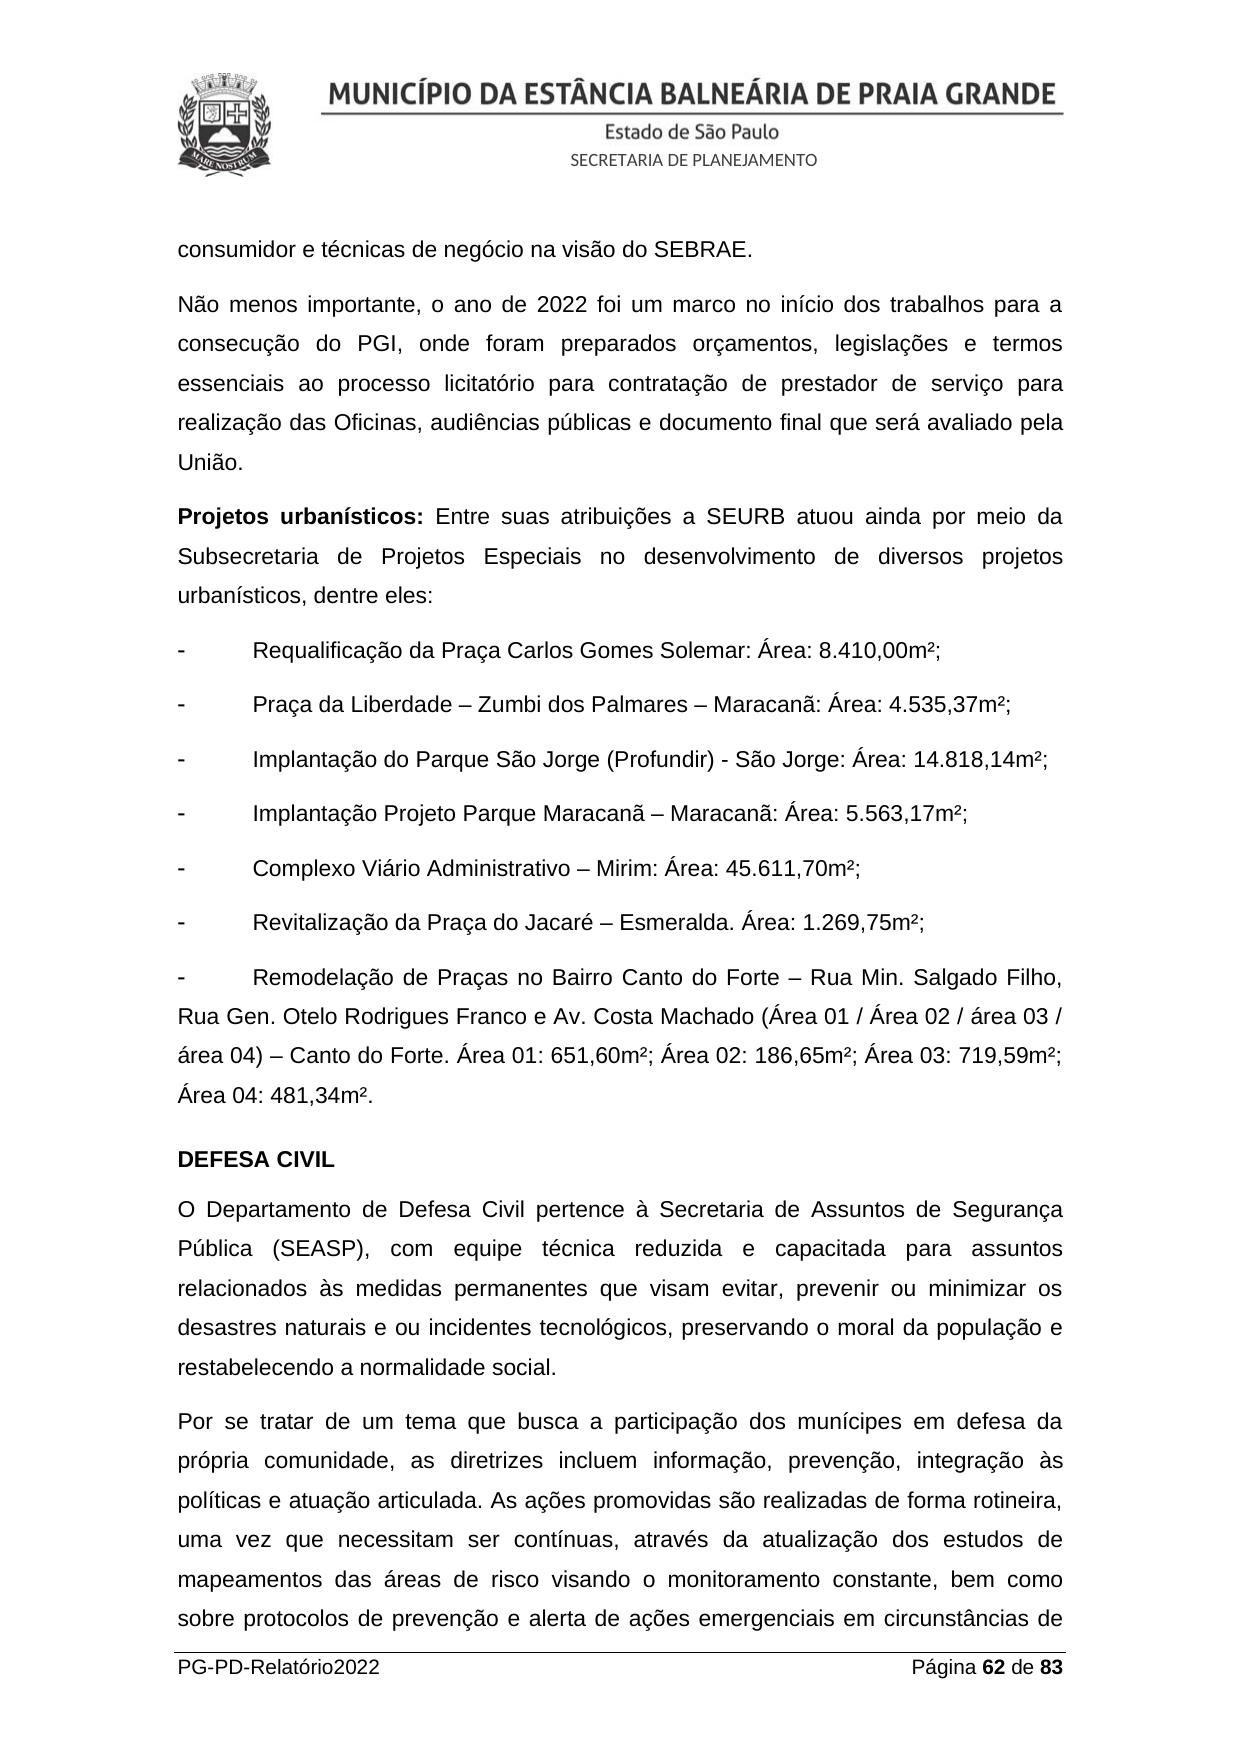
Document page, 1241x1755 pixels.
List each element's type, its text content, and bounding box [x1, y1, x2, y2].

text consumidor e técnicas de negócio na visão do SEBRAE. [177, 236, 1063, 263]
text Não menos importante, o ano de 2022 foi um marco no início dos trabalhos para a consecução do PGI, onde foram preparados orçamentos, legislações e termos essenciais ao processo licitatório para contratação de prestador de serviço para realização das Oficinas, audiências públicas e documento final que será avaliado pela União. [177, 291, 1063, 475]
text O Departamento de Defesa Civil pertence à Secretaria de Assuntos de Segurança Pública (SEASP), com equipe técnica reduzida e capacitada para assuntos relacionados às medidas permanentes que visam evitar, prevenir ou minimizar os desastres naturais e ou incidentes tecnológicos, preservando o moral da população e restabelecendo a normalidade social. [177, 1196, 1063, 1380]
list Implantação do Parque São Jorge (Profundir) - São Jorge: Área: 14.818,14m²; [177, 746, 1063, 772]
subtitle DEFESA CIVIL [177, 1146, 1063, 1173]
list Complexo Viário Administrativo – Mirim: Área: 45.611,70m²; [177, 854, 1063, 881]
list Remodelação de Praças no Bairro Canto do Forte – Rua Min. Salgado Filho, Rua Gen. Otelo Rodrigues Franco e Av. Costa Machado (Área 01 / Área 02 / área 03 / área 04) – Canto do Forte. Área 01: 651,60m²; Área 02: 186,65m²; Área 03: 719,59m²; Área 04: 481,34m². [177, 963, 1063, 1108]
list Implantação Projeto Parque Maracanã – Maracanã: Área: 5.563,17m²; [177, 800, 1063, 826]
text Projetos urbanísticos: Entre suas atribuições a SEURB atuou ainda por meio da Subsecretaria de Projetos Especiais no desenvolvimento de diversos projetos urbanísticos, dentre eles: [177, 503, 1063, 608]
list Praça da Liberdade – Zumbi dos Palmares – Maracanã: Área: 4.535,37m²; [177, 691, 1063, 717]
list Revitalização da Praça do Jacaré – Esmeralda. Área: 1.269,75m²; [177, 909, 1063, 935]
text Por se tratar de um tema que busca a participação dos munícipes em defesa da própria comunidade, as diretrizes incluem informação, prevenção, integração às políticas e atuação articulada. As ações promovidas são realizadas de forma rotineira, uma vez que necessitam ser contínuas, através da atualização dos estudos de mapeamentos das áreas de risco visando o monitoramento constante, bem como sobre protocolos de prevenção e alerta de ações emergenciais em circunstâncias de [177, 1408, 1063, 1632]
list Requalificação da Praça Carlos Gomes Solemar: Área: 8.410,00m²; [177, 637, 1063, 663]
